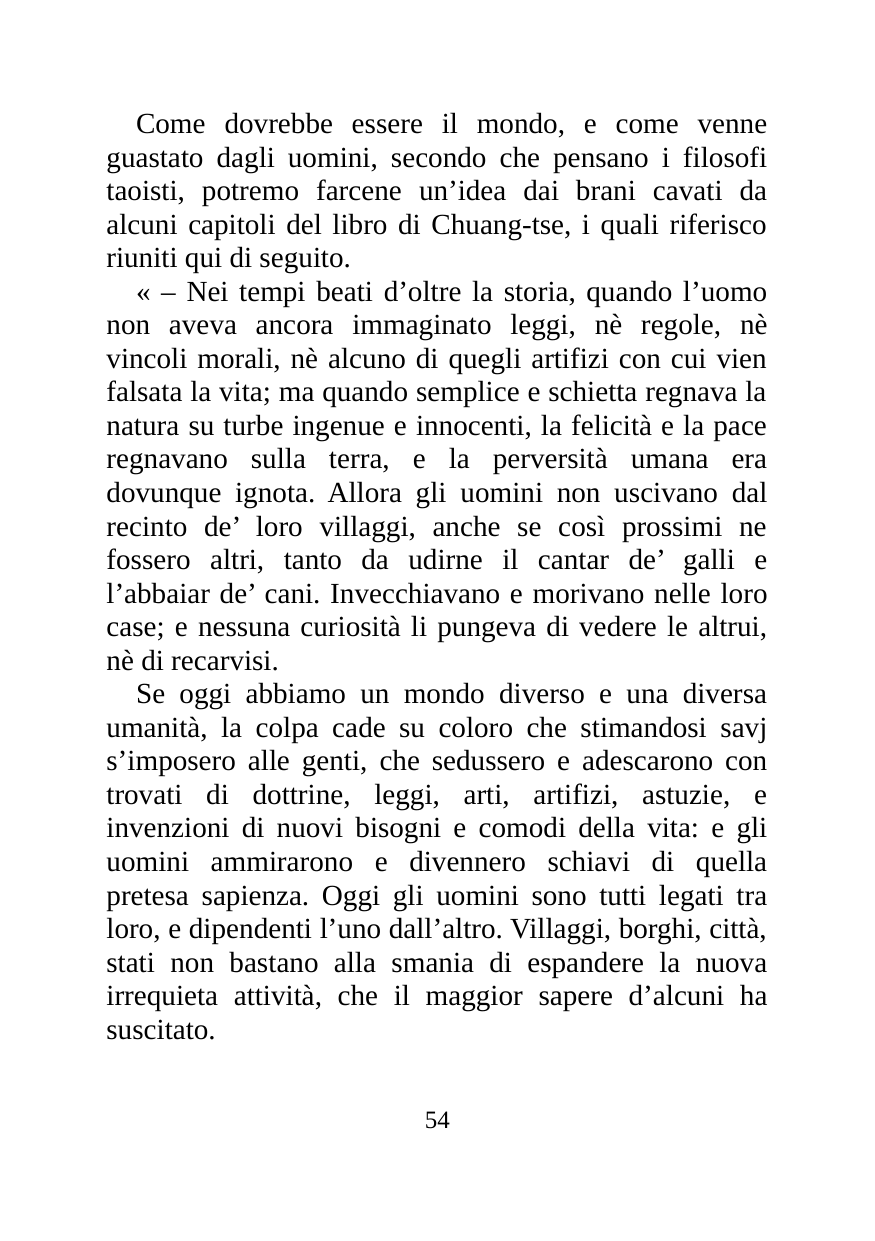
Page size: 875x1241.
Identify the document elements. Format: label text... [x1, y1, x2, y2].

text « – Nei tempi beati d’oltre la storia, quando l’uomo non aveva ancora immaginato leggi, nè regole, nè vincoli morali, nè alcuno di quegli artifizi con cui vien falsata la vita; ma quando semplice e schietta regnava la natura su turbe ingenue e innocenti, la felicità e la pace regnavano sulla terra, e la perversità umana era dovunque ignota. Allora gli uomini non uscivano dal recinto de’ loro villaggi, anche se così prossimi ne fossero altri, tanto da udirne il cantar de’ galli e l’abbaiar de’ cani. Invecchiavano e morivano nelle loro case; e nessuna curiosità li pungeva di vedere le altrui, nè di recarvisi. [106, 274, 768, 676]
text Come dovrebbe essere il mondo, e come venne guastato dagli uomini, secondo che pensano i filosofi taoisti, potremo farcene un’idea dai brani cavati da alcuni capitoli del libro di Chuang-tse, i quali riferisco riuniti qui di seguito. [106, 106, 768, 274]
text Se oggi abbiamo un mondo diverso e una diversa umanità, la colpa cade su coloro che stimandosi savj s’imposero alle genti, che sedussero e adescarono con trovati di dottrine, leggi, arti, artifizi, astuzie, e invenzioni di nuovi bisogni e comodi della vita: e gli uomini ammirarono e divennero schiavi di quella pretesa sapienza. Oggi gli uomini sono tutti legati tra loro, e dipendenti l’uno dall’altro. Villaggi, borghi, città, stati non bastano alla smania di espandere la nuova irrequieta attività, che il maggior sapere d’alcuni ha suscitato. [106, 676, 768, 1045]
